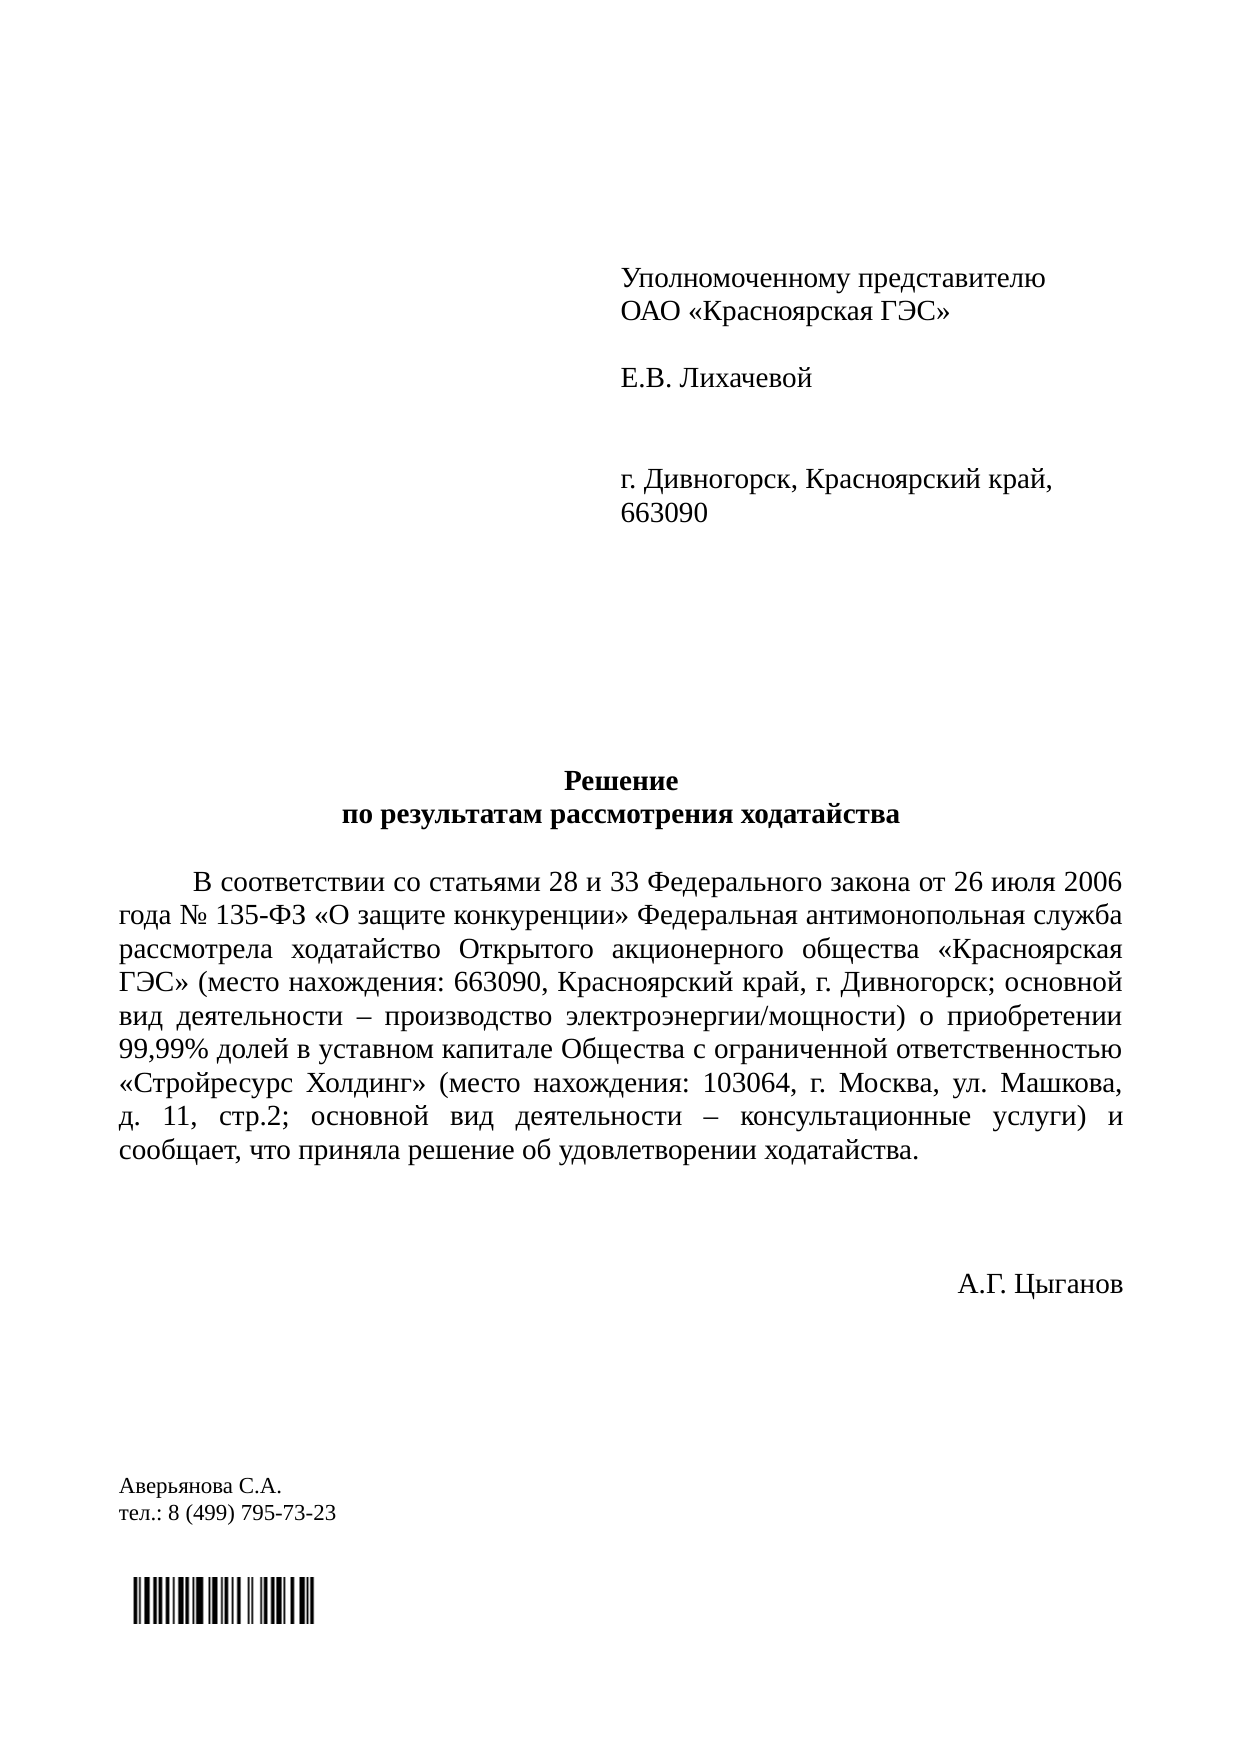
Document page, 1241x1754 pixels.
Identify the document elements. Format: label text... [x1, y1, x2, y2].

text Решение [119, 763, 1123, 797]
text Аверьянова С.А. [119, 1472, 1123, 1499]
text ОАО «Красноярская ГЭС» [620, 293, 1123, 327]
text тел.: 8 (499) 795-73-23 [119, 1499, 1123, 1525]
text г. Дивногорск, Красноярский край, 663090 [620, 461, 1123, 528]
text В соответствии со статьями 28 и 33 Федерального закона от 26 июля 2006 года № 135-ФЗ «О защите конкуренции» Федеральная антимонопольная служба рассмотрела ходатайство Открытого акционерного общества «Красноярская ГЭС» (место нахождения: 663090, Красноярский край, г. Дивногорск; основной вид деятельности – производство электроэнергии/мощности) о приобретении 99,99% долей в уставном капитале Общества с ограниченной ответственностью «Стройресурс Холдинг» (место нахождения: 103064, г. Москва, ул. Машкова, д. 11, стр.2; основной вид деятельности – консультационные услуги) и сообщает, что приняла решение об удовлетворении ходатайства. [119, 864, 1123, 1166]
picture [118, 1577, 332, 1624]
text А.Г. Цыганов [119, 1266, 1123, 1300]
text по результатам рассмотрения ходатайства [119, 797, 1123, 830]
text Е.В. Лихачевой [620, 361, 1123, 394]
text Уполномоченному представителю [620, 260, 1123, 293]
